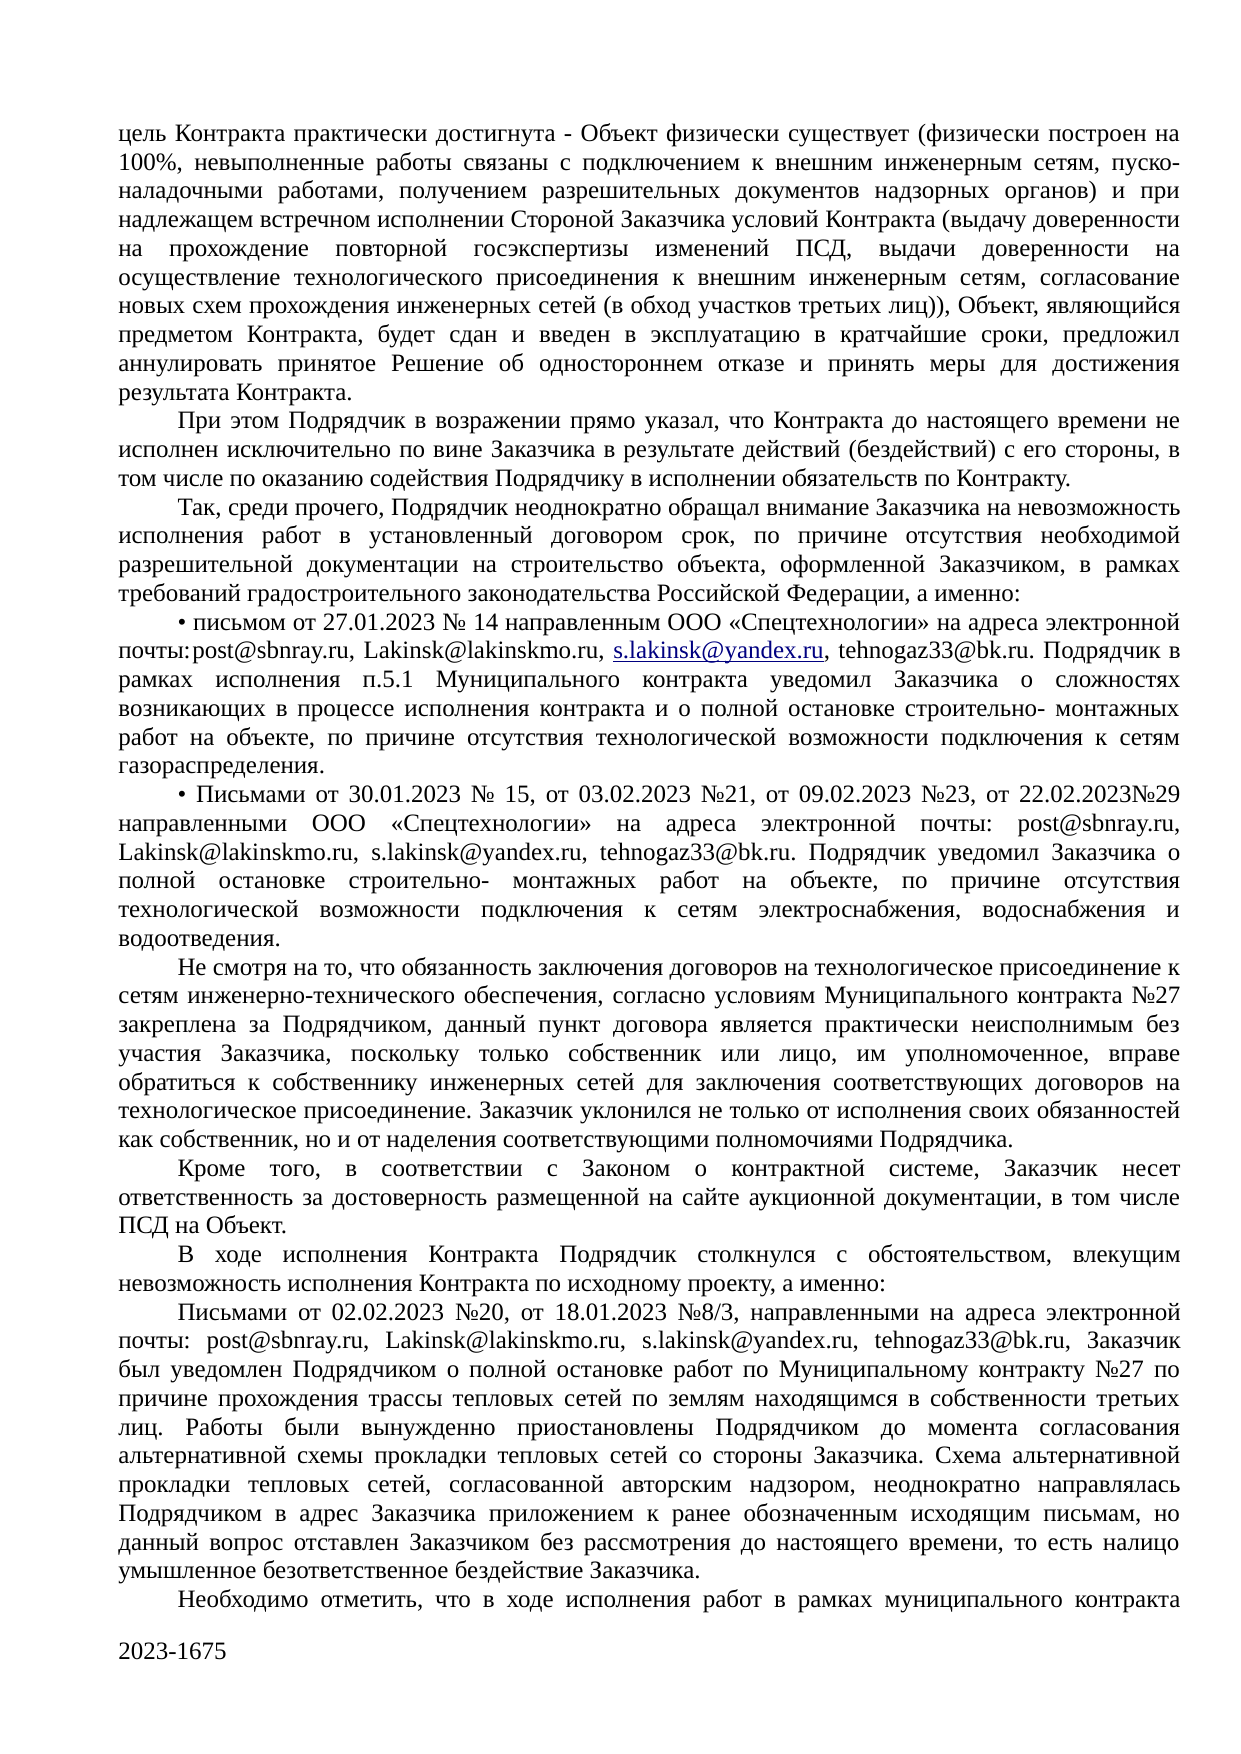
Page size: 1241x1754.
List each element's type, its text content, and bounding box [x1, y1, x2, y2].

text • Письмами от 30.01.2023 № 15, от 03.02.2023 №21, от 09.02.2023 №23, от 22.02.2023№29 направленными ООО «Спецтехнологии» на адреса электронной почты: post@sbnray.ru, Lakinsk@lakinskmo.ru, s.lakinsk@yandex.ru, tehnogaz33@bk.ru. Подрядчик уведомил Заказчика о полной остановке строительно- монтажных работ на объекте, по причине отсутствия технологической возможности подключения к сетям электроснабжения, водоснабжения и водоотведения. [118, 779, 1181, 952]
text Кроме того, в соответствии с Законом о контрактной системе, Заказчик несет ответственность за достоверность размещенной на сайте аукционной документации, в том числе ПСД на Объект. [118, 1153, 1181, 1239]
text Так, среди прочего, Подрядчик неоднократно обращал внимание Заказчика на невозможность исполнения работ в установленный договором срок, по причине отсутствия необходимой разрешительной документации на строительство объекта, оформленной Заказчиком, в рамках требований градостроительного законодательства Российской Федерации, а именно: [118, 492, 1181, 607]
text Письмами от 02.02.2023 №20, от 18.01.2023 №8/3, направленными на адреса электронной почты: post@sbnray.ru, Lakinsk@lakinskmo.ru, s.lakinsk@yandex.ru, tehnogaz33@bk.ru, Заказчик был уведомлен Подрядчиком о полной остановке работ по Муниципальному контракту №27 по причине прохождения трассы тепловых сетей по землям находящимся в собственности третьих лиц. Работы были вынужденно приостановлены Подрядчиком до момента согласования альтернативной схемы прокладки тепловых сетей со стороны Заказчика. Схема альтернативной прокладки тепловых сетей, согласованной авторским надзором, неоднократно направлялась Подрядчиком в адрес Заказчика приложением к ранее обозначенным исходящим письмам, но данный вопрос отставлен Заказчиком без рассмотрения до настоящего времени, то есть налицо умышленное безответственное бездействие Заказчика. [118, 1297, 1181, 1584]
text Не смотря на то, что обязанность заключения договоров на технологическое присоединение к сетям инженерно-технического обеспечения, согласно условиям Муниципального контракта №27 закреплена за Подрядчиком, данный пункт договора является практически неисполнимым без участия Заказчика, поскольку только собственник или лицо, им уполномоченное, вправе обратиться к собственнику инженерных сетей для заключения соответствующих договоров на технологическое присоединение. Заказчик уклонился не только от исполнения своих обязанностей как собственник, но и от наделения соответствующими полномочиями Подрядчика. [118, 952, 1181, 1153]
text Необходимо отметить, что в ходе исполнения работ в рамках муниципального контракта [118, 1584, 1181, 1613]
text При этом Подрядчик в возражении прямо указал, что Контракта до настоящего времени не исполнен исключительно по вине Заказчика в результате действий (бездействий) с его стороны, в том числе по оказанию содействия Подрядчику в исполнении обязательств по Контракту. [118, 406, 1181, 492]
text В ходе исполнения Контракта Подрядчик столкнулся с обстоятельством, влекущим невозможность исполнения Контракта по исходному проекту, а именно: [118, 1239, 1181, 1297]
text • письмом от 27.01.2023 № 14 направленным ООО «Спецтехнологии» на адреса электронной почты: post@sbnray.ru, Lakinsk@lakinskmo.ru, s.lakinsk@yandex.ru, tehnogaz33@bk.ru. Подрядчик в рамках исполнения п.5.1 Муниципального контракта уведомил Заказчика о сложностях возникающих в процессе исполнения контракта и о полной остановке строительно- монтажных работ на объекте, по причине отсутствия технологической возможности подключения к сетям газораспределения. [118, 607, 1181, 779]
text цель Контракта практически достигнута - Объект физически существует (физически построен на 100%, невыполненные работы связаны с подключением к внешним инженерным сетям, пуско-наладочными работами, получением разрешительных документов надзорных органов) и при надлежащем встречном исполнении Стороной Заказчика условий Контракта (выдачу доверенности на прохождение повторной госэкспертизы изменений ПСД, выдачи доверенности на осуществление технологического присоединения к внешним инженерным сетям, согласование новых схем прохождения инженерных сетей (в обход участков третьих лиц)), Объект, являющийся предметом Контракта, будет сдан и введен в эксплуатацию в кратчайшие сроки, предложил аннулировать принятое Решение об одностороннем отказе и принять меры для достижения результата Контракта. [118, 118, 1181, 406]
